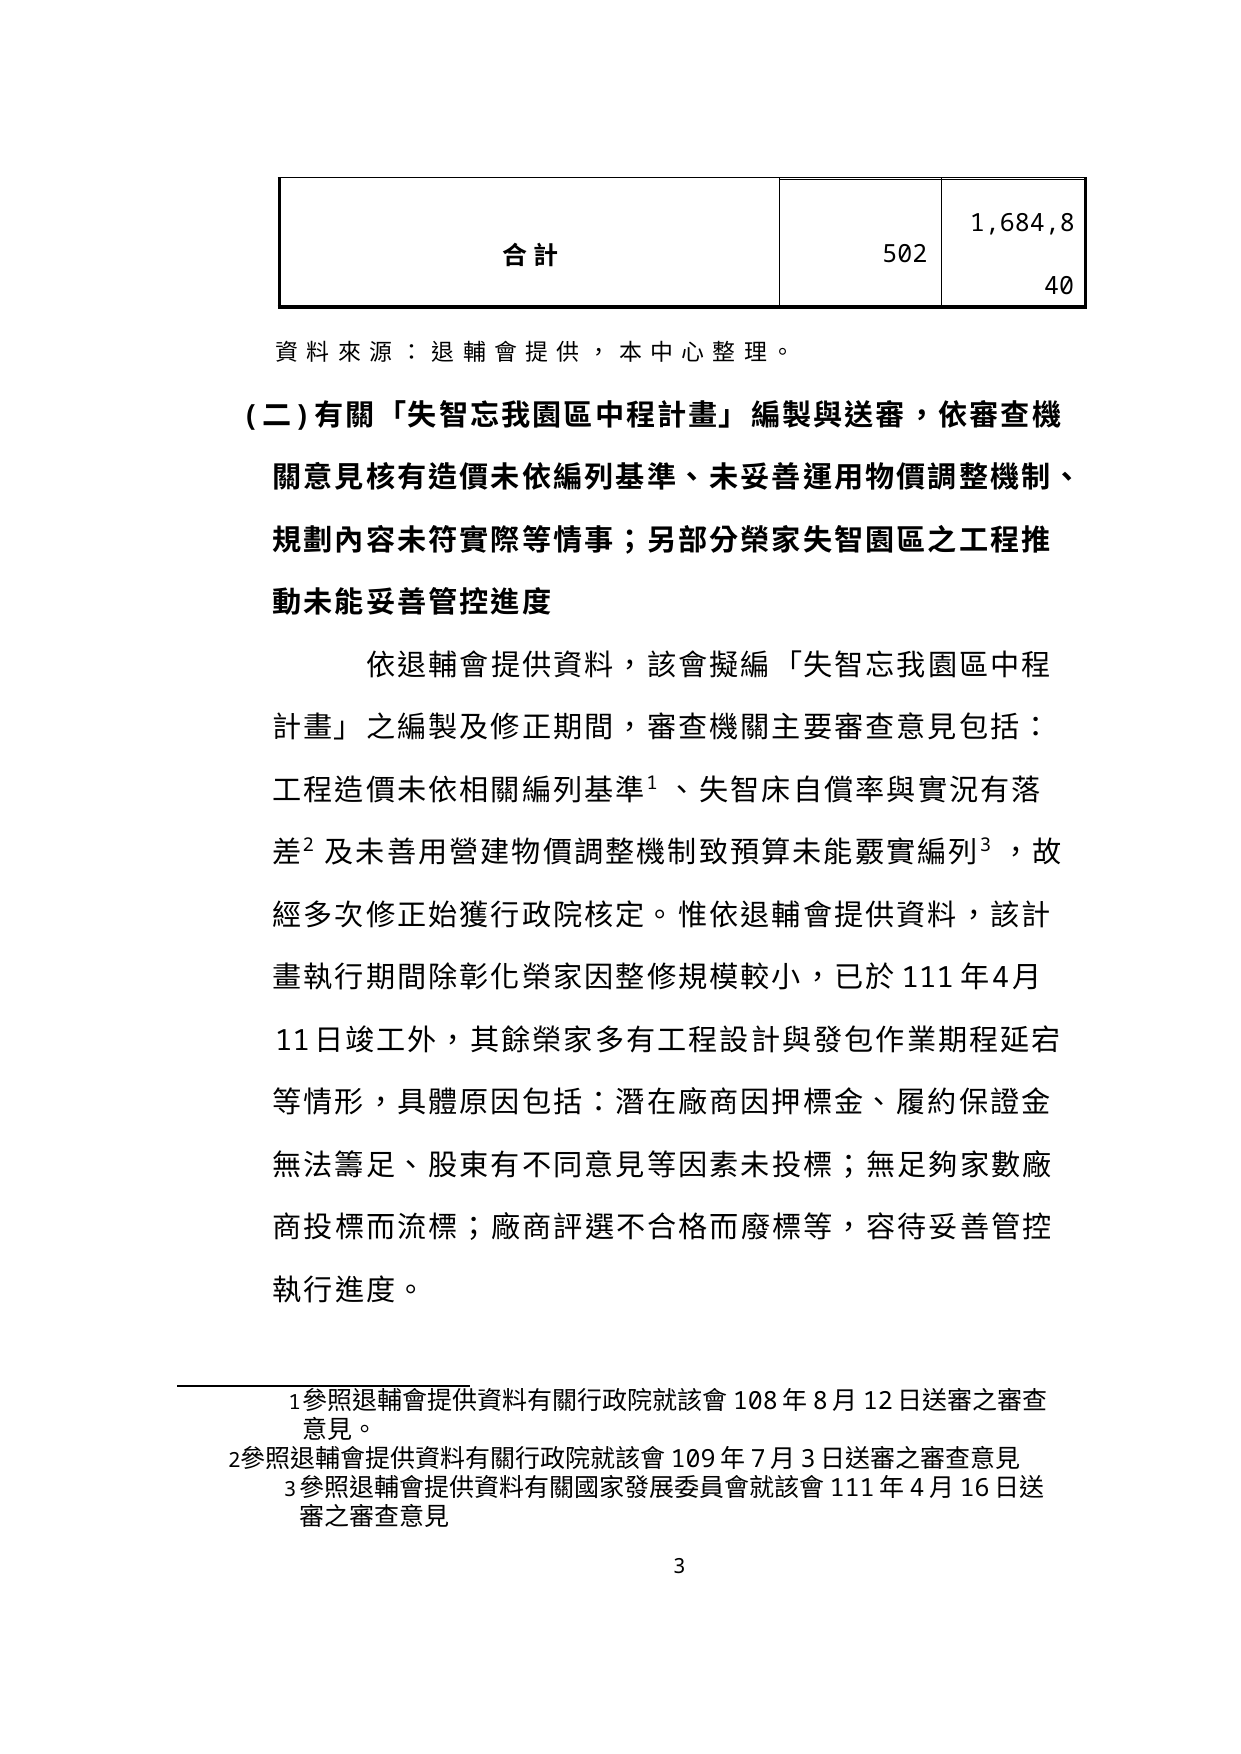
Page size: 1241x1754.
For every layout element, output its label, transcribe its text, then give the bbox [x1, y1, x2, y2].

table_cell 1,684,840 [942, 180, 1084, 305]
text 依退輔會提供資料，該會擬編「失智忘我園區中程計畫」之編製及修正期間，審查機關主要審查意見包括：工程造價未依相關編列基準、失智床自償率與實況有落差及未善用營建物價調整機制致預算未能覈實編列，故經多次修正始獲行政院核定。惟依退輔會提供資料，該計畫執行期間除彰化榮家因整修規模較小，已於111年4月11日竣工外，其餘榮家多有工程設計與發包作業期程延宕等情形，具體原因包括：潛在廠商因押標金、履約保證金無法籌足、股東有不同意見等因素未投標；無足夠家數廠商投標而流標；廠商評選不合格而廢標等，容待妥善管控執行進度。 [211, 621, 1063, 1308]
table_cell 合計 [281, 178, 779, 305]
text (二)有關「失智忘我園區中程計畫」編製與送審，依審查機關意見核有造價未依編列基準、未妥善運用物價調整機制、規劃內容未符實際等情事；另部分榮家失智園區之工程推動未能妥善管控進度 [236, 371, 1063, 621]
text 資料來源：退輔會提供，本中心整理。 [198, 308, 1063, 371]
text 參照退輔會提供資料有關國家發展委員會就該會111年4月16日送審之審查意見 [284, 1473, 1063, 1532]
text 參照退輔會提供資料有關行政院就該會108年8月12日送審之審查意見。 [288, 1386, 1063, 1444]
text 參照退輔會提供資料有關行政院就該會109年7月3日送審之審查意見 [177, 1444, 1063, 1473]
table_cell 502 [780, 180, 941, 305]
